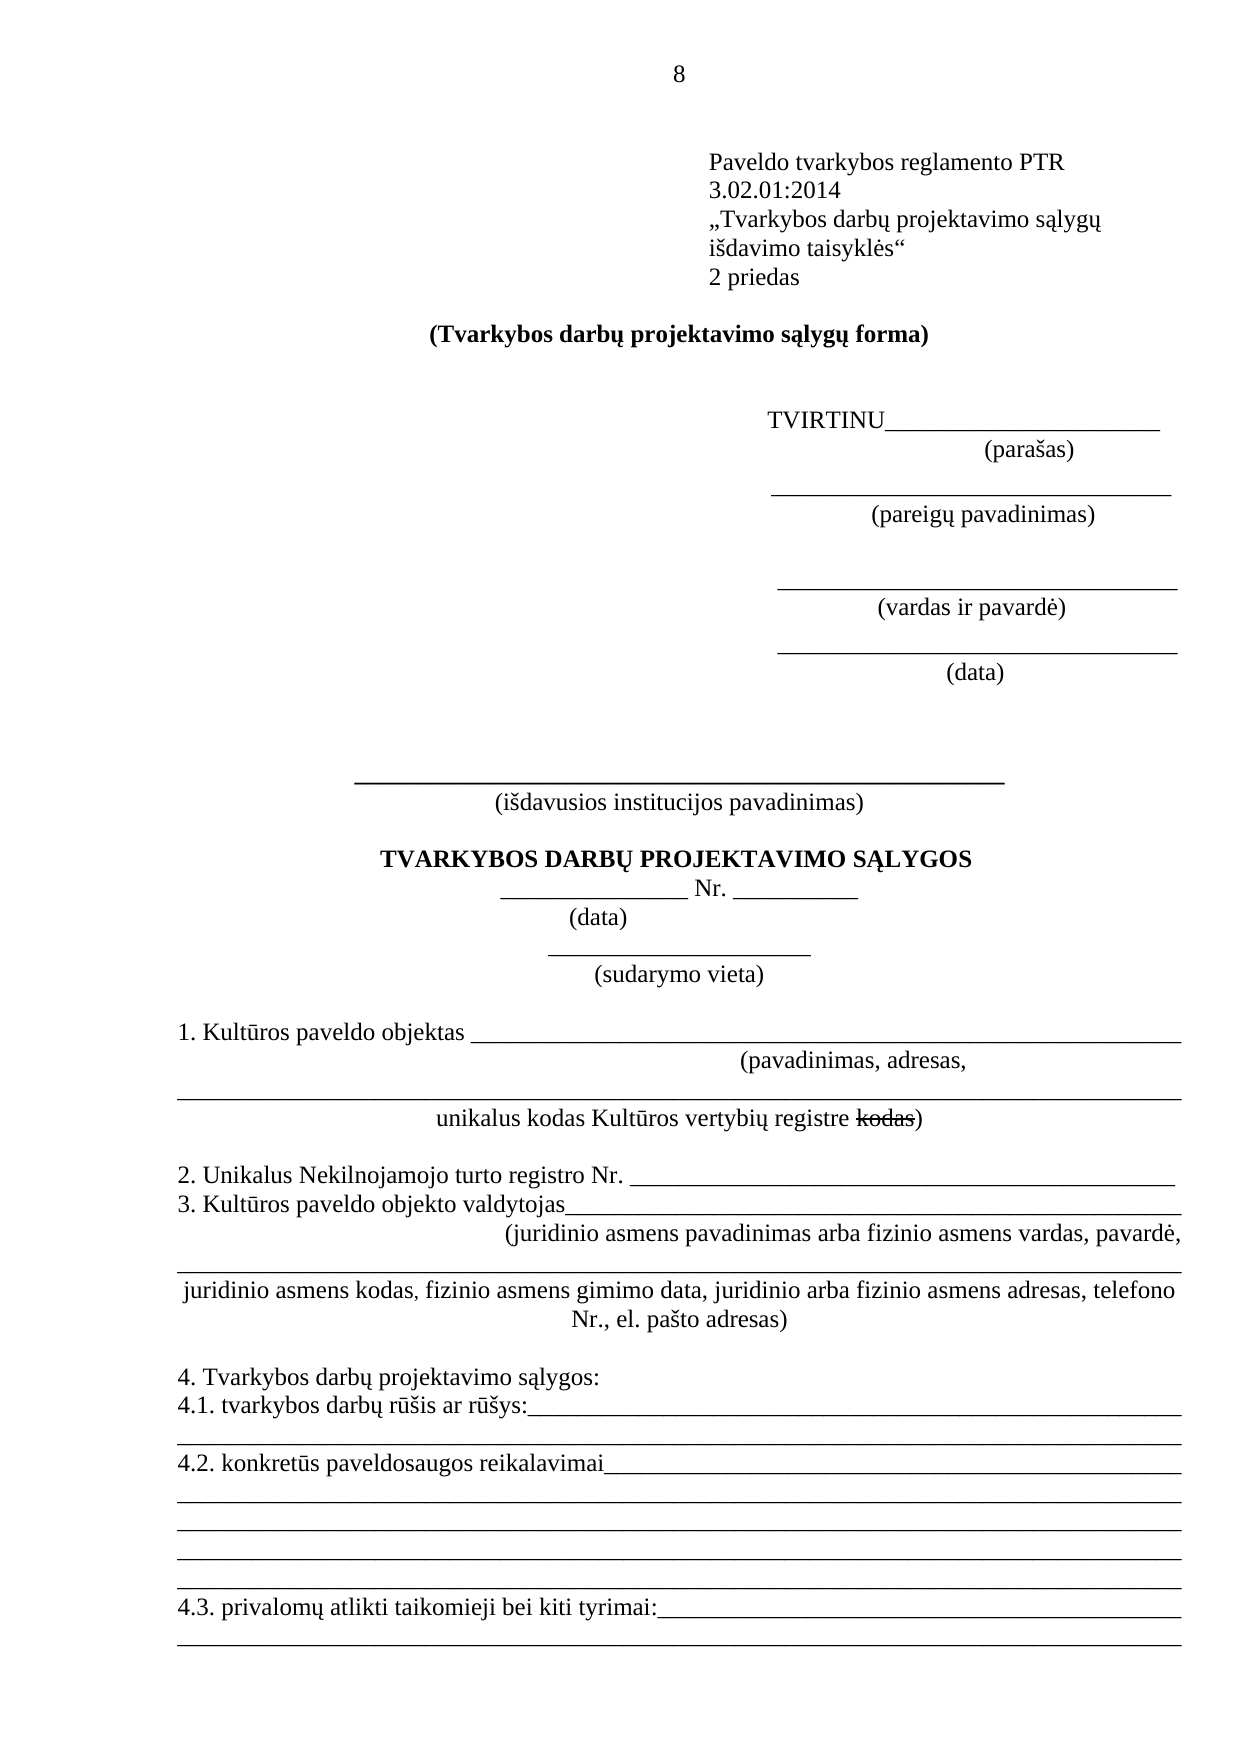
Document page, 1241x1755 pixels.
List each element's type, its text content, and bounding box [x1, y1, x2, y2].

text ________________________________ [177, 628, 1181, 657]
text unikalus kodas Kultūros vertybių registre kodas) [177, 1103, 1181, 1132]
text TVIRTINU______________________ [177, 406, 1181, 434]
text ________________________________ [177, 564, 1181, 592]
text (data) [15, 902, 1181, 930]
text (juridinio asmens pavadinimas arba fizinio asmens vardas, pavardė, [177, 1218, 1181, 1247]
text Paveldo tvarkybos reglamento PTR 3.02.01:2014 [709, 147, 1181, 204]
text (parašas) [177, 434, 1181, 470]
text (išdavusios institucijos pavadinimas) [177, 787, 1181, 815]
text 4. Tvarkybos darbų projektavimo sąlygos: [177, 1362, 1181, 1390]
text 1. Kultūros paveldo objektas [177, 1017, 1181, 1045]
text ________________________________ [177, 470, 1181, 499]
text 4.2. konkretūs paveldosaugos reikalavimai [177, 1448, 1181, 1477]
text juridinio asmens kodas, fizinio asmens gimimo data, juridinio arba fizinio asmens adresas, telefono Nr., el. pašto adresas) [177, 1275, 1181, 1333]
text 4.3. privalomų atlikti taikomieji bei kiti tyrimai: [177, 1592, 1181, 1620]
text _______________ Nr. __________ [177, 873, 1181, 902]
text 3. Kultūros paveldo objekto valdytojas [177, 1189, 1181, 1218]
text 4.1. tvarkybos darbų rūšis ar rūšys: [177, 1390, 1181, 1419]
text (Tvarkybos darbų projektavimo sąlygų forma) [177, 319, 1181, 348]
text TVARKybos DARBŲ PROJEKTAVIMO SĄLYGOS [177, 844, 1181, 873]
text (data) [177, 657, 1181, 693]
text (vardas ir pavardė) [177, 592, 1181, 628]
text (pareigų pavadinimas) [177, 499, 1181, 535]
text _____________________ [177, 930, 1181, 959]
text (pavadinimas, adresas, [177, 1045, 1181, 1074]
text 2. Unikalus Nekilnojamojo turto registro Nr. [177, 1160, 1181, 1189]
text (sudarymo vieta) [177, 959, 1181, 988]
text „Tvarkybos darbų projektavimo sąlygų išdavimo taisyklės“ [709, 204, 1181, 262]
text 2 priedas [709, 262, 1181, 291]
text ____________________________________________________ [177, 758, 1181, 787]
